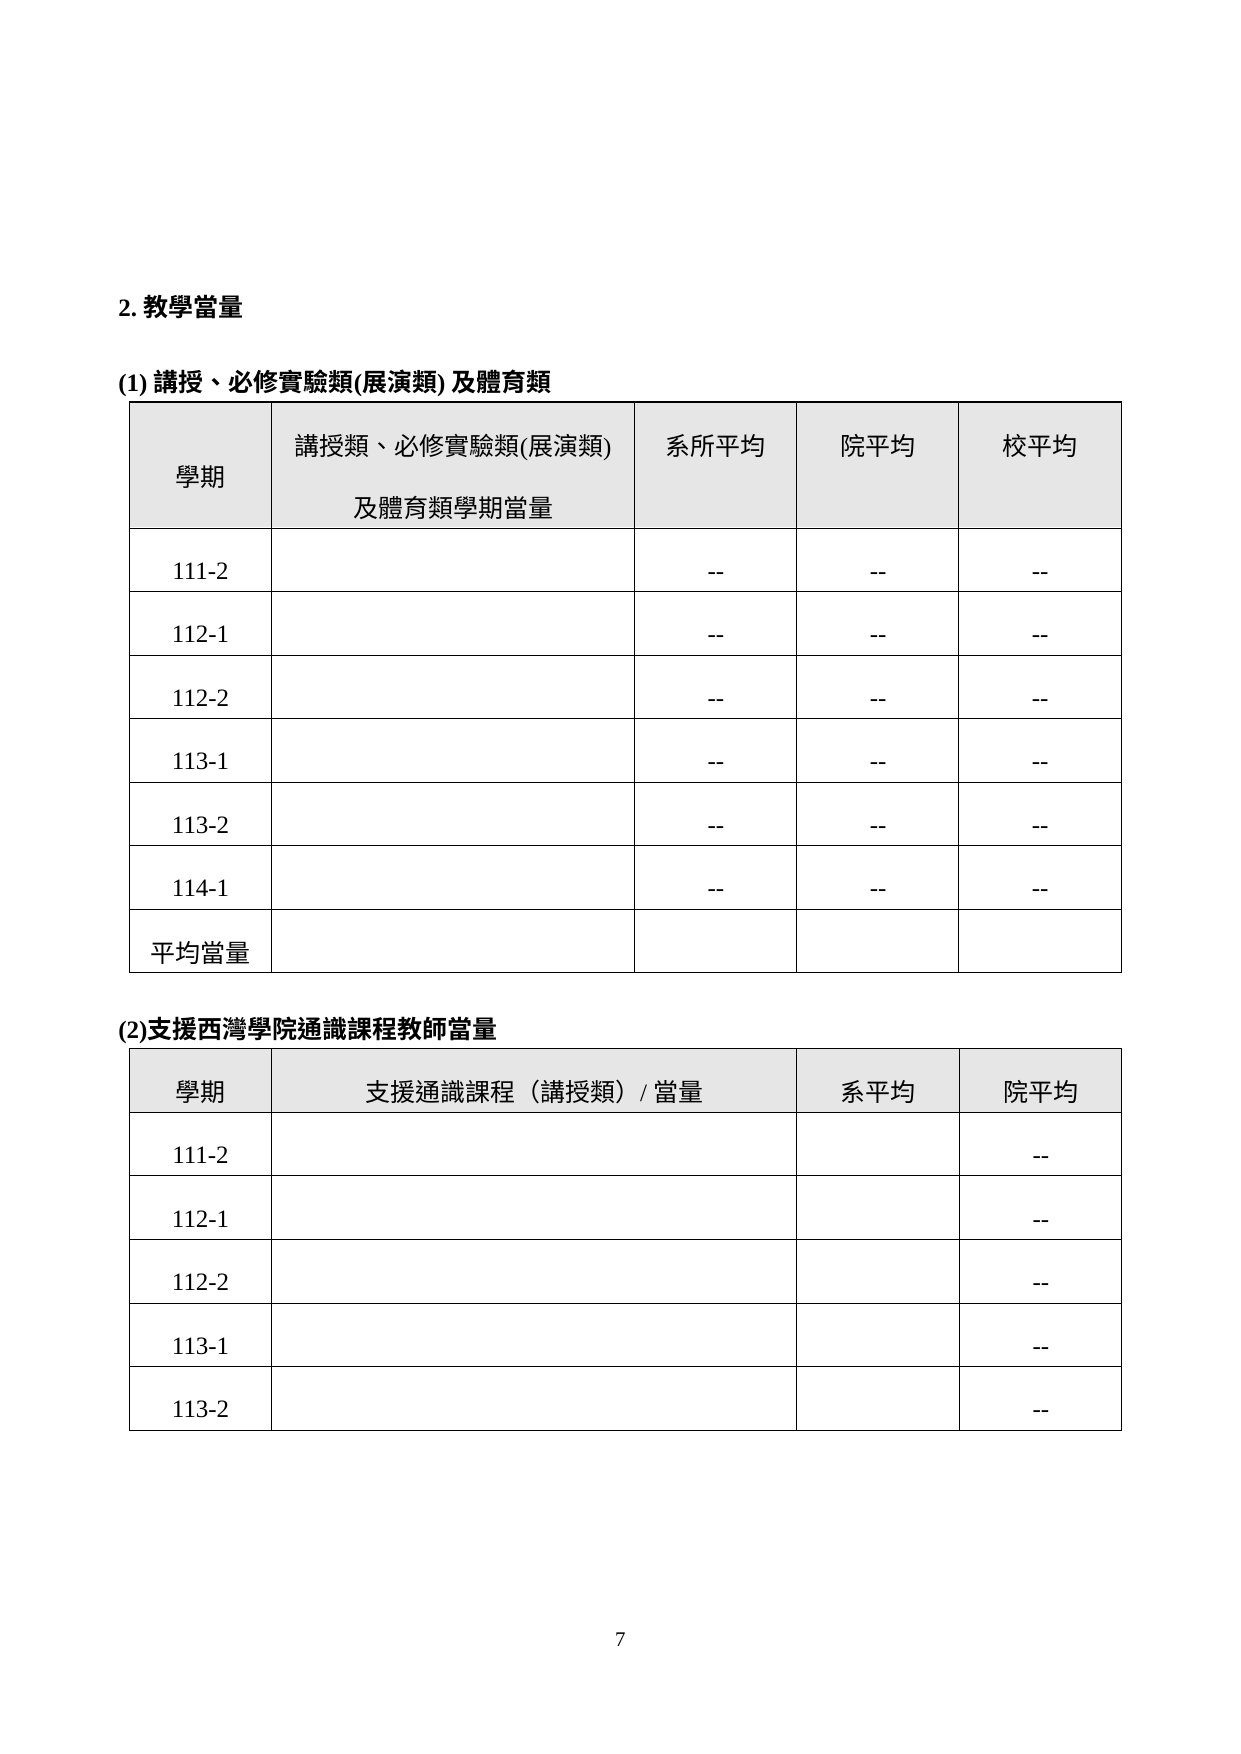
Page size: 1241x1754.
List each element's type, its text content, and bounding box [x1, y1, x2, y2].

text 2. 教學當量 [118, 264, 1122, 326]
table_cell -- [960, 1304, 1121, 1366]
table_cell [272, 846, 634, 909]
table_cell [272, 656, 634, 718]
table_cell -- [959, 783, 1121, 845]
table_cell -- [635, 529, 796, 591]
table_cell [797, 1304, 959, 1366]
table_cell -- [959, 529, 1121, 591]
table_cell [272, 1367, 796, 1429]
table_cell -- [797, 719, 958, 782]
table_cell [797, 1240, 959, 1302]
table_cell [272, 1113, 796, 1175]
table_cell 113-1 [130, 1304, 271, 1366]
table_cell 113-2 [130, 783, 271, 845]
table_cell [797, 1113, 959, 1175]
table_cell 114-1 [130, 846, 271, 909]
table_cell -- [960, 1367, 1121, 1429]
table_cell -- [797, 783, 958, 845]
table_cell -- [960, 1113, 1121, 1175]
table_cell -- [635, 783, 796, 845]
table_header 講授類、必修實驗類(展演類)及體育類學期當量 [272, 403, 634, 527]
table_cell 平均當量 [130, 910, 271, 972]
table_header 學期 [130, 403, 271, 527]
table_header 系所平均 [635, 403, 796, 527]
table_header 校平均 [959, 403, 1121, 527]
table_cell -- [959, 592, 1121, 654]
table_cell [797, 910, 958, 972]
table_cell -- [959, 719, 1121, 782]
table_cell -- [960, 1176, 1121, 1239]
table_header 支援通識課程（講授類）/ 當量 [272, 1049, 796, 1112]
table_cell [272, 1240, 796, 1302]
table_cell -- [797, 846, 958, 909]
table_cell [272, 910, 634, 972]
table_cell 112-1 [130, 1176, 271, 1239]
text (2)支援西灣學院通識課程教師當量 [118, 986, 1122, 1048]
table_cell 112-2 [130, 656, 271, 718]
table_cell -- [797, 529, 958, 591]
table_cell 113-1 [130, 719, 271, 782]
table_cell -- [960, 1240, 1121, 1302]
table_cell 112-2 [130, 1240, 271, 1302]
table_cell -- [959, 656, 1121, 718]
table_cell -- [635, 656, 796, 718]
table_cell 111-2 [130, 1113, 271, 1175]
table_cell -- [959, 846, 1121, 909]
table_cell -- [635, 592, 796, 654]
table_cell -- [797, 656, 958, 718]
table_cell [959, 910, 1121, 972]
table_cell [272, 529, 634, 591]
table_header 院平均 [960, 1049, 1121, 1112]
text (1) 講授、必修實驗類(展演類) 及體育類 [118, 339, 1122, 401]
table_cell [272, 1176, 796, 1239]
table_cell -- [635, 846, 796, 909]
table_header 院平均 [797, 403, 958, 527]
table_cell [272, 783, 634, 845]
table_cell 111-2 [130, 529, 271, 591]
table_header 學期 [130, 1049, 271, 1112]
table_cell -- [797, 592, 958, 654]
table_cell [272, 1304, 796, 1366]
table_cell -- [635, 719, 796, 782]
table_header 系平均 [797, 1049, 959, 1112]
table_cell [797, 1176, 959, 1239]
table_cell [272, 719, 634, 782]
table_cell [797, 1367, 959, 1429]
table_cell [635, 910, 796, 972]
table_cell 112-1 [130, 592, 271, 654]
table_cell 113-2 [130, 1367, 271, 1429]
table_cell [272, 592, 634, 654]
